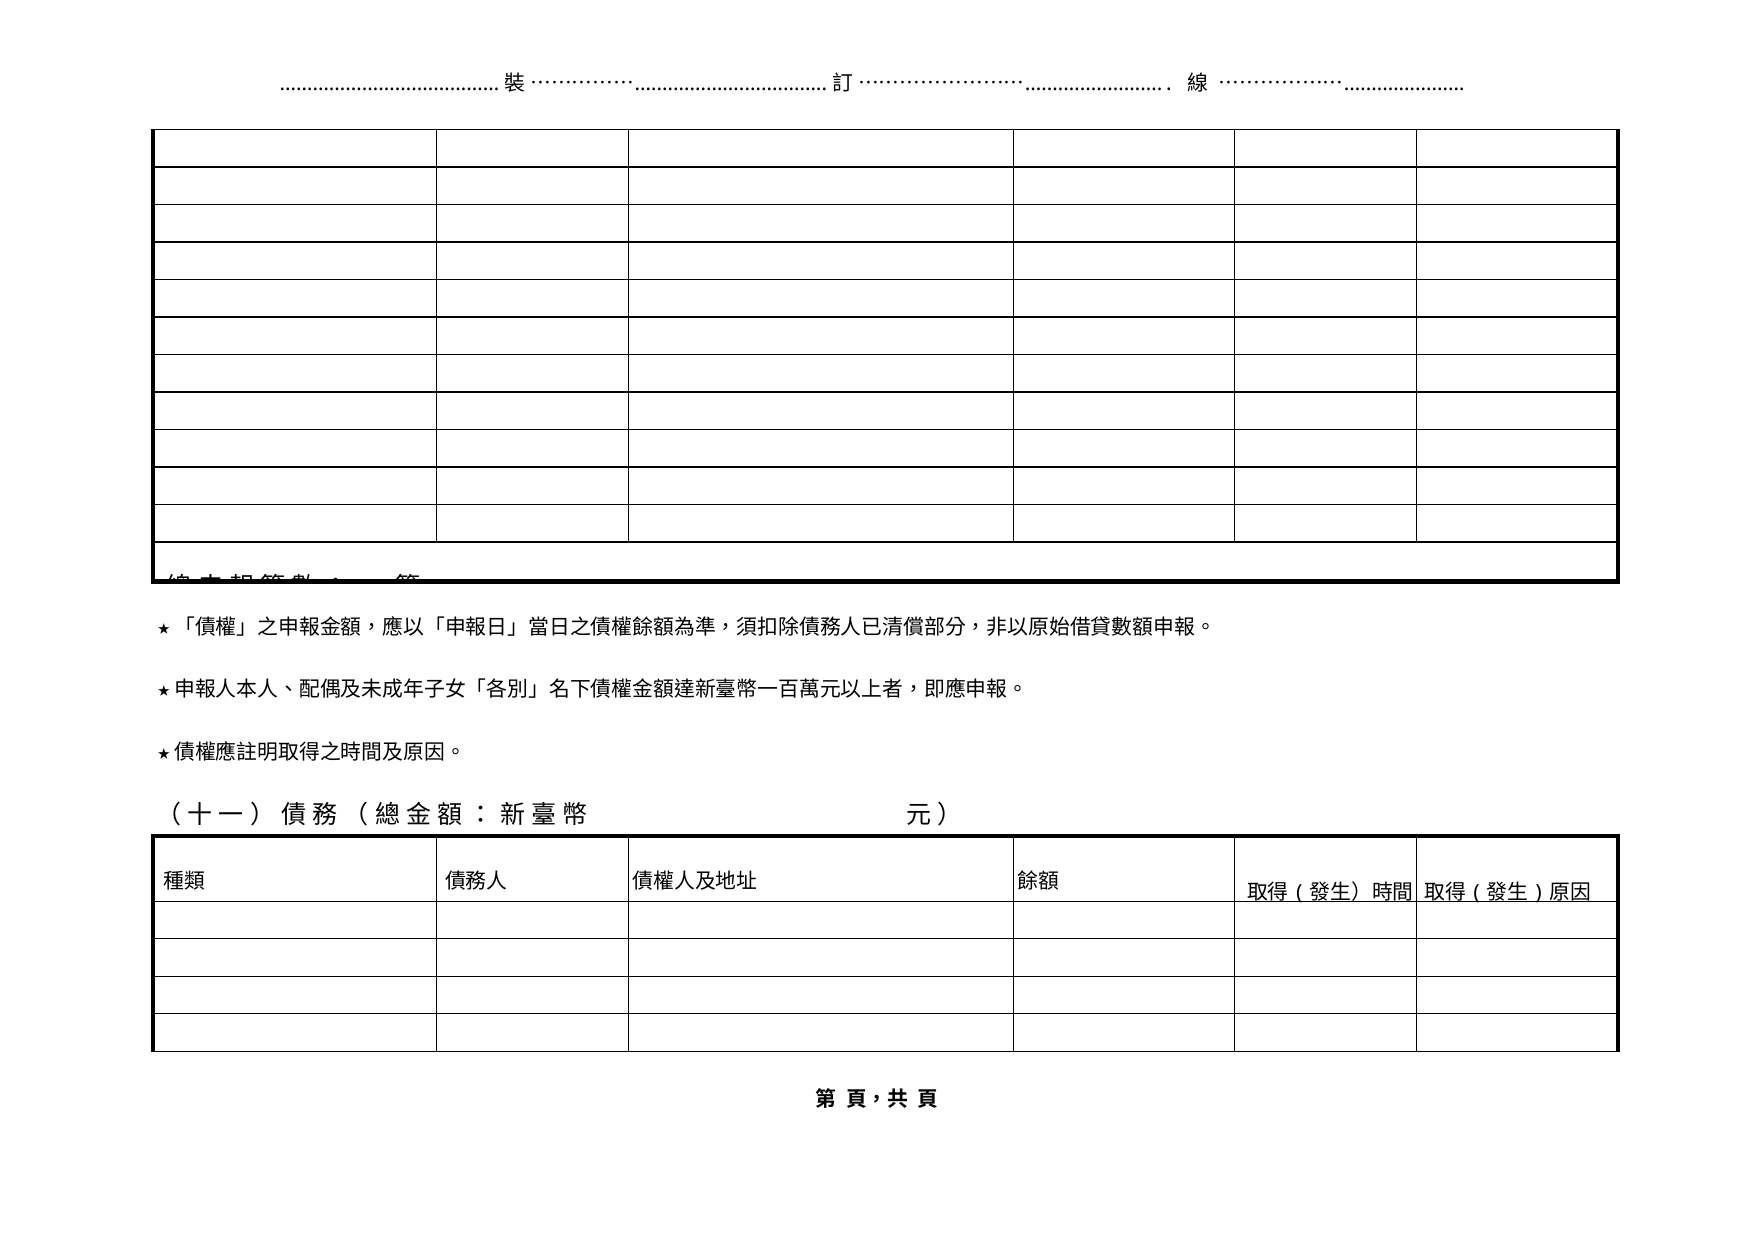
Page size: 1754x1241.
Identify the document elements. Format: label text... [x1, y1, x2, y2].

table_cell [155, 977, 436, 1013]
table_cell [155, 902, 436, 938]
table_cell [629, 468, 1013, 504]
table_cell [1417, 1014, 1616, 1051]
table_cell [1235, 168, 1416, 204]
table_cell [1014, 977, 1234, 1013]
table_cell [155, 939, 436, 976]
table_cell [1014, 130, 1234, 166]
text ★「債權」之申報金額，應以「申報日」當日之債權餘額為準，須扣除債務人已清償部分，非以原始借貸數額申報。 [153, 584, 1601, 646]
table_cell [629, 939, 1013, 976]
table_cell [437, 393, 628, 429]
table_cell [155, 430, 436, 466]
table_cell [1417, 318, 1616, 354]
table_cell [1014, 280, 1234, 316]
table_cell [1235, 205, 1416, 241]
table_header 取得(發生）時間 [1235, 838, 1416, 901]
table_cell [1417, 355, 1616, 391]
table_cell [1235, 280, 1416, 316]
table_cell [155, 280, 436, 316]
table_cell [437, 243, 628, 279]
table_cell [155, 205, 436, 241]
table_cell [629, 318, 1013, 354]
table_cell [1417, 505, 1616, 541]
table_cell [1235, 505, 1416, 541]
table_cell [629, 355, 1013, 391]
table_cell [629, 280, 1013, 316]
table_cell [437, 939, 628, 976]
table_cell [1417, 902, 1616, 938]
table_cell [155, 318, 436, 354]
table_cell [437, 318, 628, 354]
table_cell [1014, 243, 1234, 279]
table_cell [1235, 318, 1416, 354]
table_cell [437, 505, 628, 541]
table_cell [437, 1014, 628, 1051]
table_cell [1014, 168, 1234, 204]
table_cell [437, 205, 628, 241]
table_cell [155, 168, 436, 204]
table_cell [1014, 355, 1234, 391]
table_cell [155, 355, 436, 391]
table_cell [1014, 1014, 1234, 1051]
table_cell [1417, 939, 1616, 976]
table_cell [629, 505, 1013, 541]
table_cell [437, 168, 628, 204]
table_cell [437, 902, 628, 938]
table_cell [1235, 939, 1416, 976]
table_cell [1417, 977, 1616, 1013]
table_cell [1014, 902, 1234, 938]
table_cell 總申報筆數： 筆 [155, 543, 1616, 579]
table_cell [1235, 1014, 1416, 1051]
table_cell [629, 902, 1013, 938]
table_cell [629, 393, 1013, 429]
table_cell [629, 205, 1013, 241]
table_cell [1417, 168, 1616, 204]
table_cell [1417, 130, 1616, 166]
table_header 債權人及地址 [629, 838, 1013, 901]
table_cell [155, 505, 436, 541]
table_cell [629, 977, 1013, 1013]
table_cell [1417, 205, 1616, 241]
table_cell [155, 130, 436, 166]
table_cell [1417, 468, 1616, 504]
table_cell [1014, 205, 1234, 241]
table_cell [629, 130, 1013, 166]
table_cell [1235, 130, 1416, 166]
table_cell [1014, 505, 1234, 541]
table_cell [437, 355, 628, 391]
table_header 種類 [155, 838, 436, 901]
table_cell [1014, 468, 1234, 504]
text （十一）債務（總金額：新臺幣 元） [153, 771, 1601, 833]
table_cell [155, 393, 436, 429]
table_cell [629, 243, 1013, 279]
text ★申報人本人、配偶及未成年子女「各別」名下債權金額達新臺幣一百萬元以上者，即應申報。 [153, 646, 1601, 708]
table_cell [1235, 977, 1416, 1013]
table_cell [1417, 430, 1616, 466]
table_cell [1417, 243, 1616, 279]
table_cell [1014, 393, 1234, 429]
table_cell [437, 280, 628, 316]
table_header 取得(發生)原因 [1417, 838, 1616, 901]
table_cell [437, 977, 628, 1013]
table_cell [155, 243, 436, 279]
table_cell [1235, 430, 1416, 466]
table_header 債務人 [437, 838, 628, 901]
table_cell [437, 468, 628, 504]
table_cell [629, 430, 1013, 466]
text ★債權應註明取得之時間及原因。 [153, 708, 1601, 771]
table_cell [1014, 430, 1234, 466]
table_cell [155, 1014, 436, 1051]
table_cell [437, 130, 628, 166]
table_cell [629, 1014, 1013, 1051]
table_cell [1235, 243, 1416, 279]
table_cell [1014, 939, 1234, 976]
table_header 餘額 [1014, 838, 1234, 901]
table_cell [1417, 280, 1616, 316]
table_cell [629, 168, 1013, 204]
table_cell [1417, 393, 1616, 429]
table_cell [1235, 393, 1416, 429]
table_cell [1235, 355, 1416, 391]
table_cell [155, 468, 436, 504]
table_cell [437, 430, 628, 466]
table_cell [1235, 902, 1416, 938]
table_cell [1014, 318, 1234, 354]
table_cell [1235, 468, 1416, 504]
